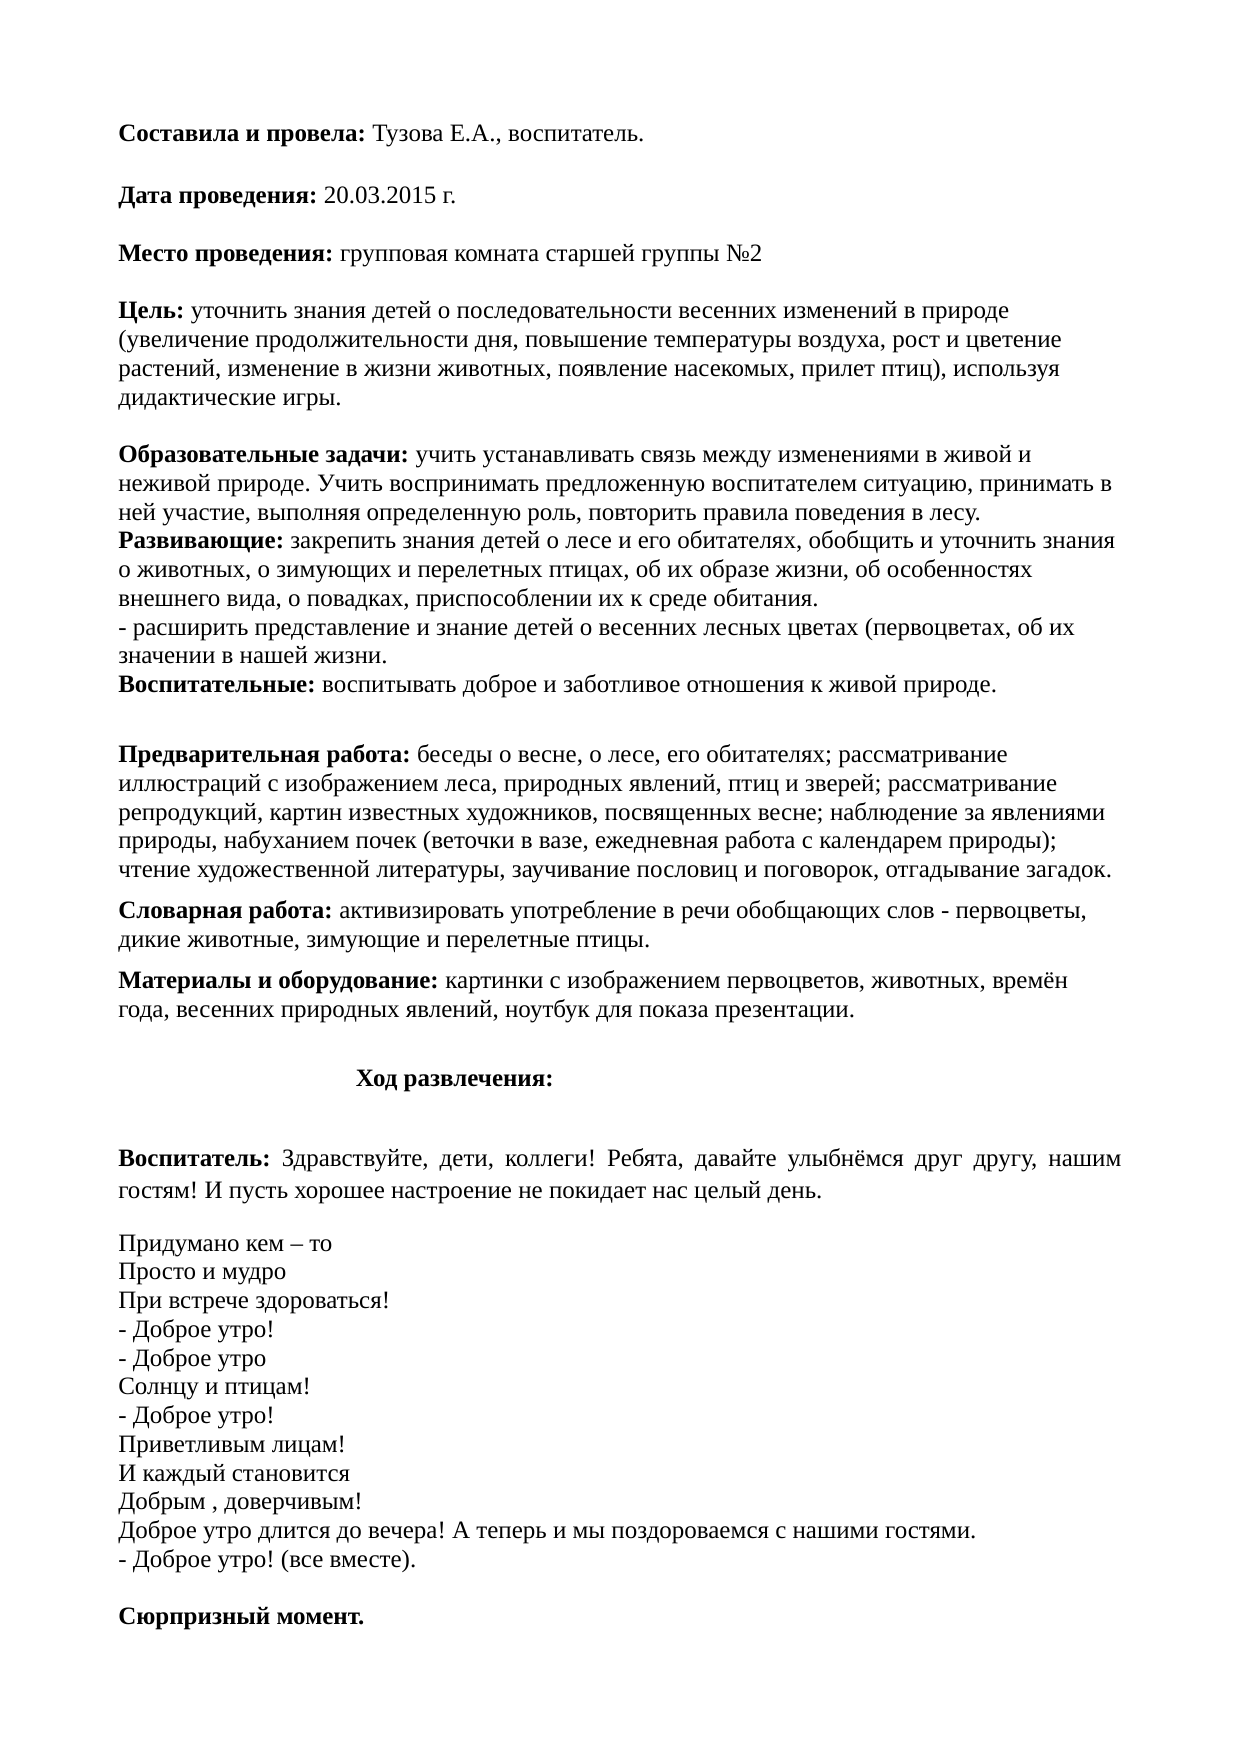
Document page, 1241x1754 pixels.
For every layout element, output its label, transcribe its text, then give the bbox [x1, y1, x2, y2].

text Ход развлечения: [118, 1059, 1122, 1092]
text Составила и провела: Тузова Е.А., воспитатель. [118, 118, 1122, 147]
text Воспитатель: Здравствуйте, дети, коллеги! Ребята, давайте улыбнёмся друг другу, нашим гостям! И пусть хорошее настроение не покидает нас целый день. [118, 1138, 1122, 1204]
text Сюрпризный момент. [118, 1601, 1122, 1630]
text Словарная работа: активизировать употребление в речи обобщающих слов - первоцветы, дикие животные, зимующие и перелетные птицы. [118, 895, 1122, 953]
text Развивающие: закрепить знания детей о лесе и его обитателях, обобщить и уточнить знания о животных, о зимующих и перелетных птицах, об их образе жизни, об особенностях внешнего вида, о повадках, приспособлении их к среде обитания. [118, 525, 1122, 612]
text Образовательные задачи: учить устанавливать связь между изменениями в живой и неживой природе. Учить воспринимать предложенную воспитателем ситуацию, принимать в ней участие, выполняя определенную роль, повторить правила поведения в лесу. [118, 439, 1122, 525]
text Придумано кем – то Просто и мудро При встрече здороваться! - Доброе утро! - Доброе утро Солнцу и птицам! - Доброе утро! Приветливым лицам! И каждый становится Добрым , доверчивым! Доброе утро длится до вечера! А теперь и мы поздороваемся с нашими гостями. [118, 1228, 1122, 1544]
text Предварительная работа: беседы о весне, о лесе, его обитателях; рассматривание иллюстраций с изображением леса, природных явлений, птиц и зверей; рассматривание репродукций, картин известных художников, посвященных весне; наблюдение за явлениями природы, набуханием почек (веточки в вазе, ежедневная работа с календарем природы); чтение художественной литературы, заучивание пословиц и поговорок, отгадывание загадок. [118, 739, 1122, 883]
text Материалы и оборудование: картинки с изображением первоцветов, животных, времён года, весенних природных явлений, ноутбук для показа презентации. [118, 965, 1122, 1023]
text Цель: уточнить знания детей о последовательности весенних изменений в природе (увеличение продолжительности дня, повышение температуры воздуха, рост и цветение растений, изменение в жизни животных, появление насекомых, прилет птиц), используя дидактические игры. [118, 295, 1122, 410]
text - расширить представление и знание детей о весенних лесных цветах (первоцветах, об их значении в нашей жизни. [118, 612, 1122, 669]
text Воспитательные: воспитывать доброе и заботливое отношения к живой природе. [118, 669, 1122, 698]
text Дата проведения: 20.03.2015 г. [118, 180, 1122, 209]
text - Доброе утро! (все вместе). [118, 1544, 1122, 1573]
text Место проведения: групповая комната старшей группы №2 [118, 238, 1122, 267]
